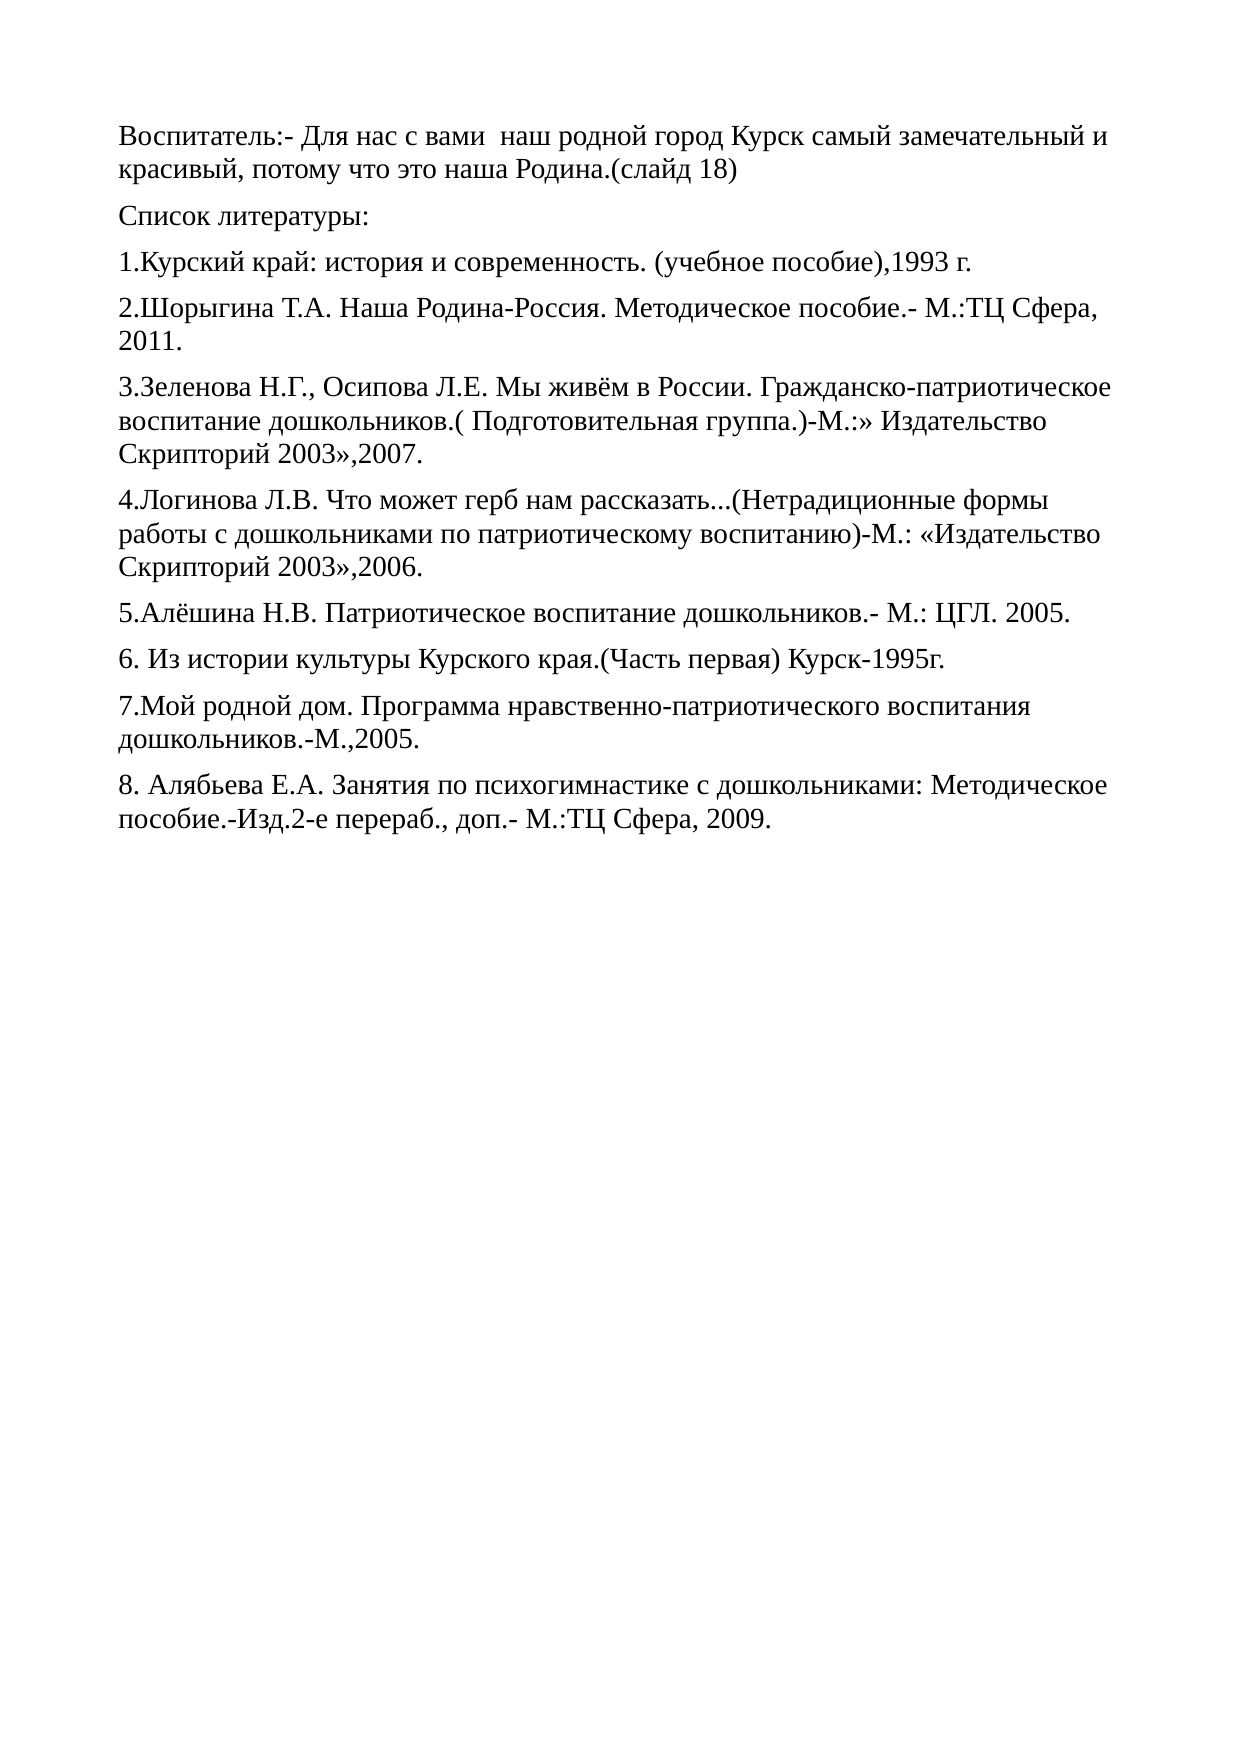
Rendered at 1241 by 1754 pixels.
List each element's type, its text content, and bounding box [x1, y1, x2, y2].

text 3.Зеленова Н.Г., Осипова Л.Е. Мы живём в России. Гражданско-патриотическое воспитание дошкольников.( Подготовительная группа.)-М.:» Издательство Скрипторий 2003»,2007. [118, 369, 1122, 470]
text 2.Шорыгина Т.А. Наша Родина-Россия. Методическое пособие.- М.:ТЦ Сфера, 2011. [118, 290, 1122, 357]
text 6. Из истории культуры Курского края.(Часть первая) Курск-1995г. [118, 642, 1122, 675]
text 7.Мой родной дом. Программа нравственно-патриотического воспитания дошкольников.-М.,2005. [118, 688, 1122, 755]
text 4.Логинова Л.В. Что может герб нам рассказать...(Нетрадиционные формы работы с дошкольниками по патриотическому воспитанию)-М.: «Издательство Скрипторий 2003»,2006. [118, 482, 1122, 583]
text 1.Курский край: история и современность. (учебное пособие),1993 г. [118, 244, 1122, 277]
text Список литературы: [118, 198, 1122, 231]
text 8. Алябьева Е.А. Занятия по психогимнастике с дошкольниками: Методическое пособие.-Изд.2-е перераб., доп.- М.:ТЦ Сфера, 2009. [118, 767, 1122, 834]
list Алёшина Н.В. Патриотическое воспитание дошкольников.- М.: ЦГЛ. 2005. [118, 596, 1122, 629]
text Воспитатель:- Для нас с вами наш родной город Курск самый замечательный и красивый, потому что это наша Родина.(слайд 18) [118, 118, 1122, 185]
